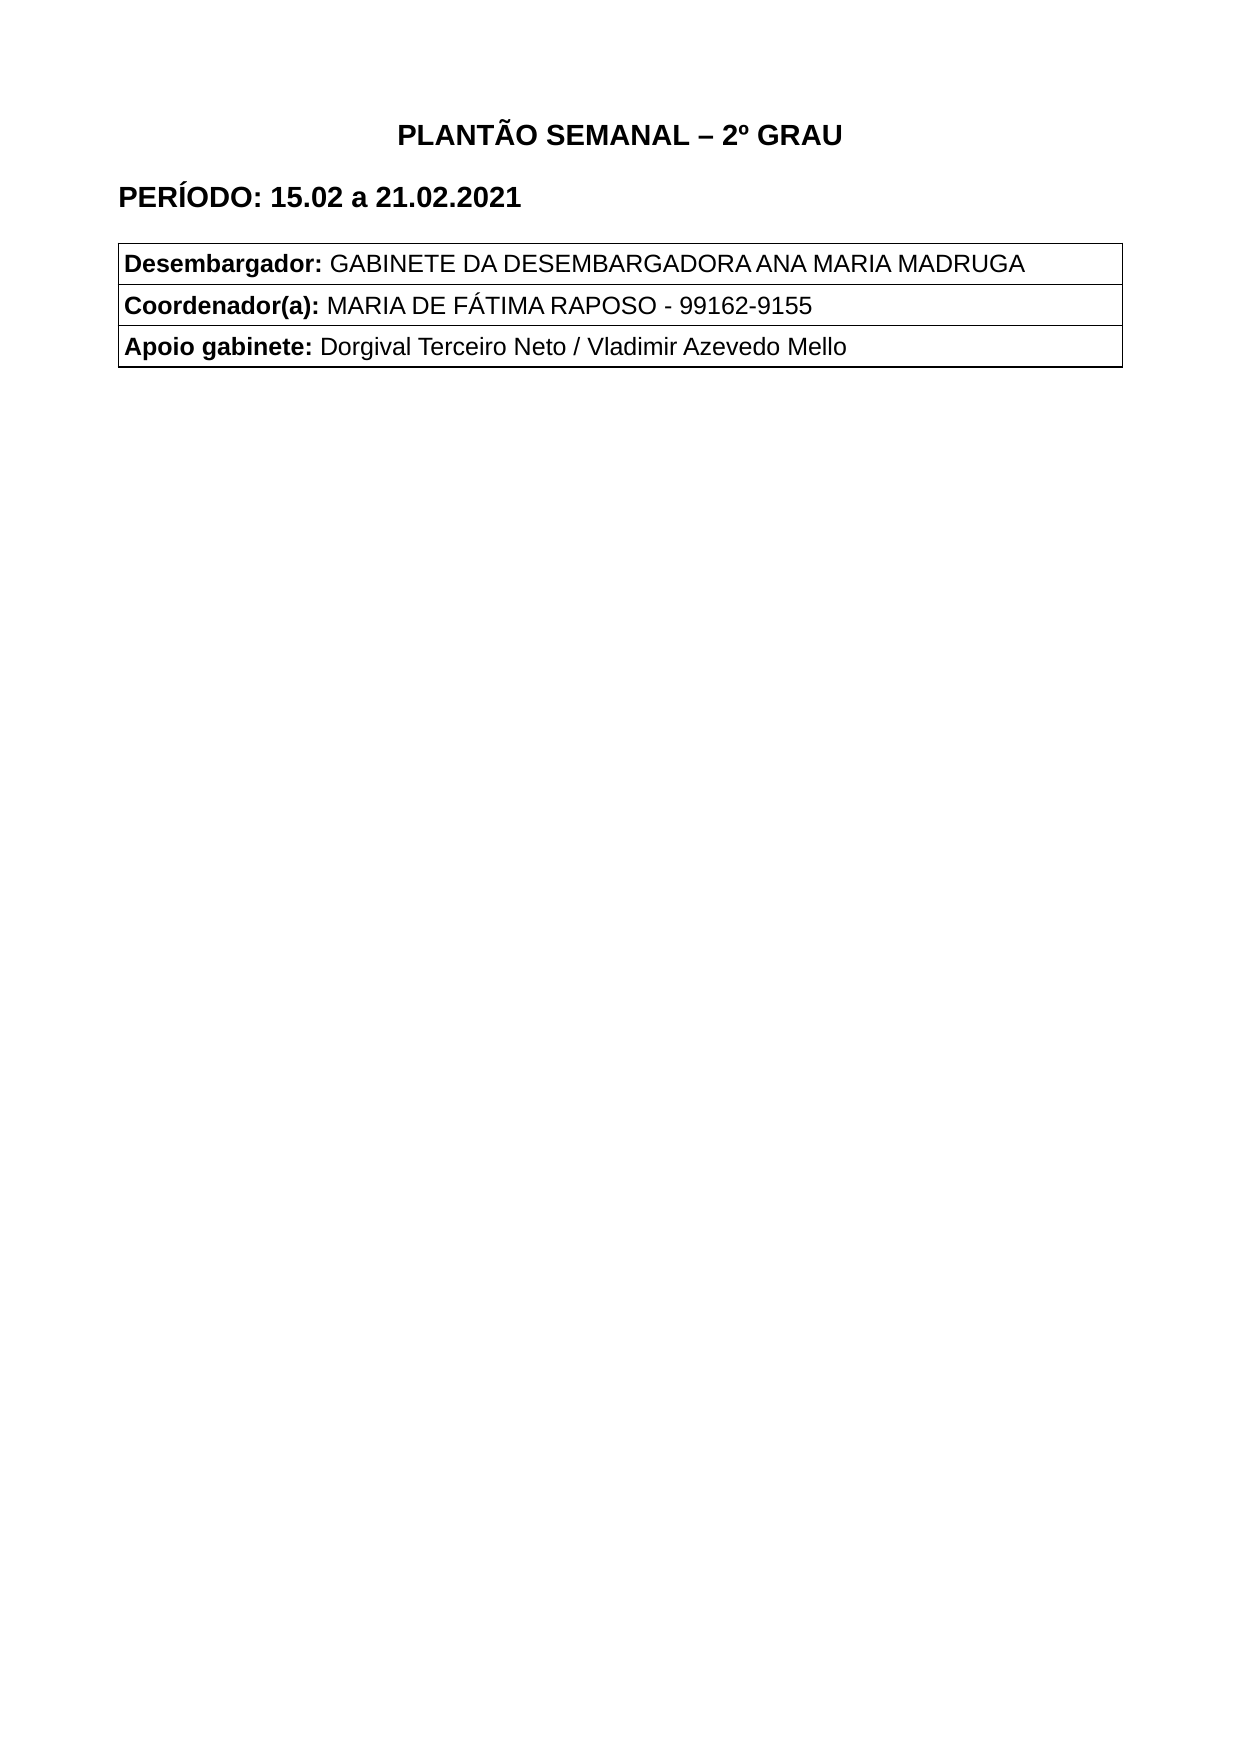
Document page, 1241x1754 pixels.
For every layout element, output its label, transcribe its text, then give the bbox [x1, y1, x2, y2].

table_cell Apoio gabinete: Dorgival Terceiro Neto / Vladimir Azevedo Mello [119, 326, 1122, 366]
text PERÍODO: 15.02 a 21.02.2021 [118, 180, 1122, 214]
table_header Desembargador: GABINETE DA DESEMBARGADORA ANA MARIA MADRUGA [119, 244, 1122, 284]
text PLANTÃO SEMANAL – 2º GRAU [118, 118, 1122, 152]
table_cell Coordenador(a): MARIA DE FÁTIMA RAPOSO - 99162-9155 [119, 285, 1122, 325]
